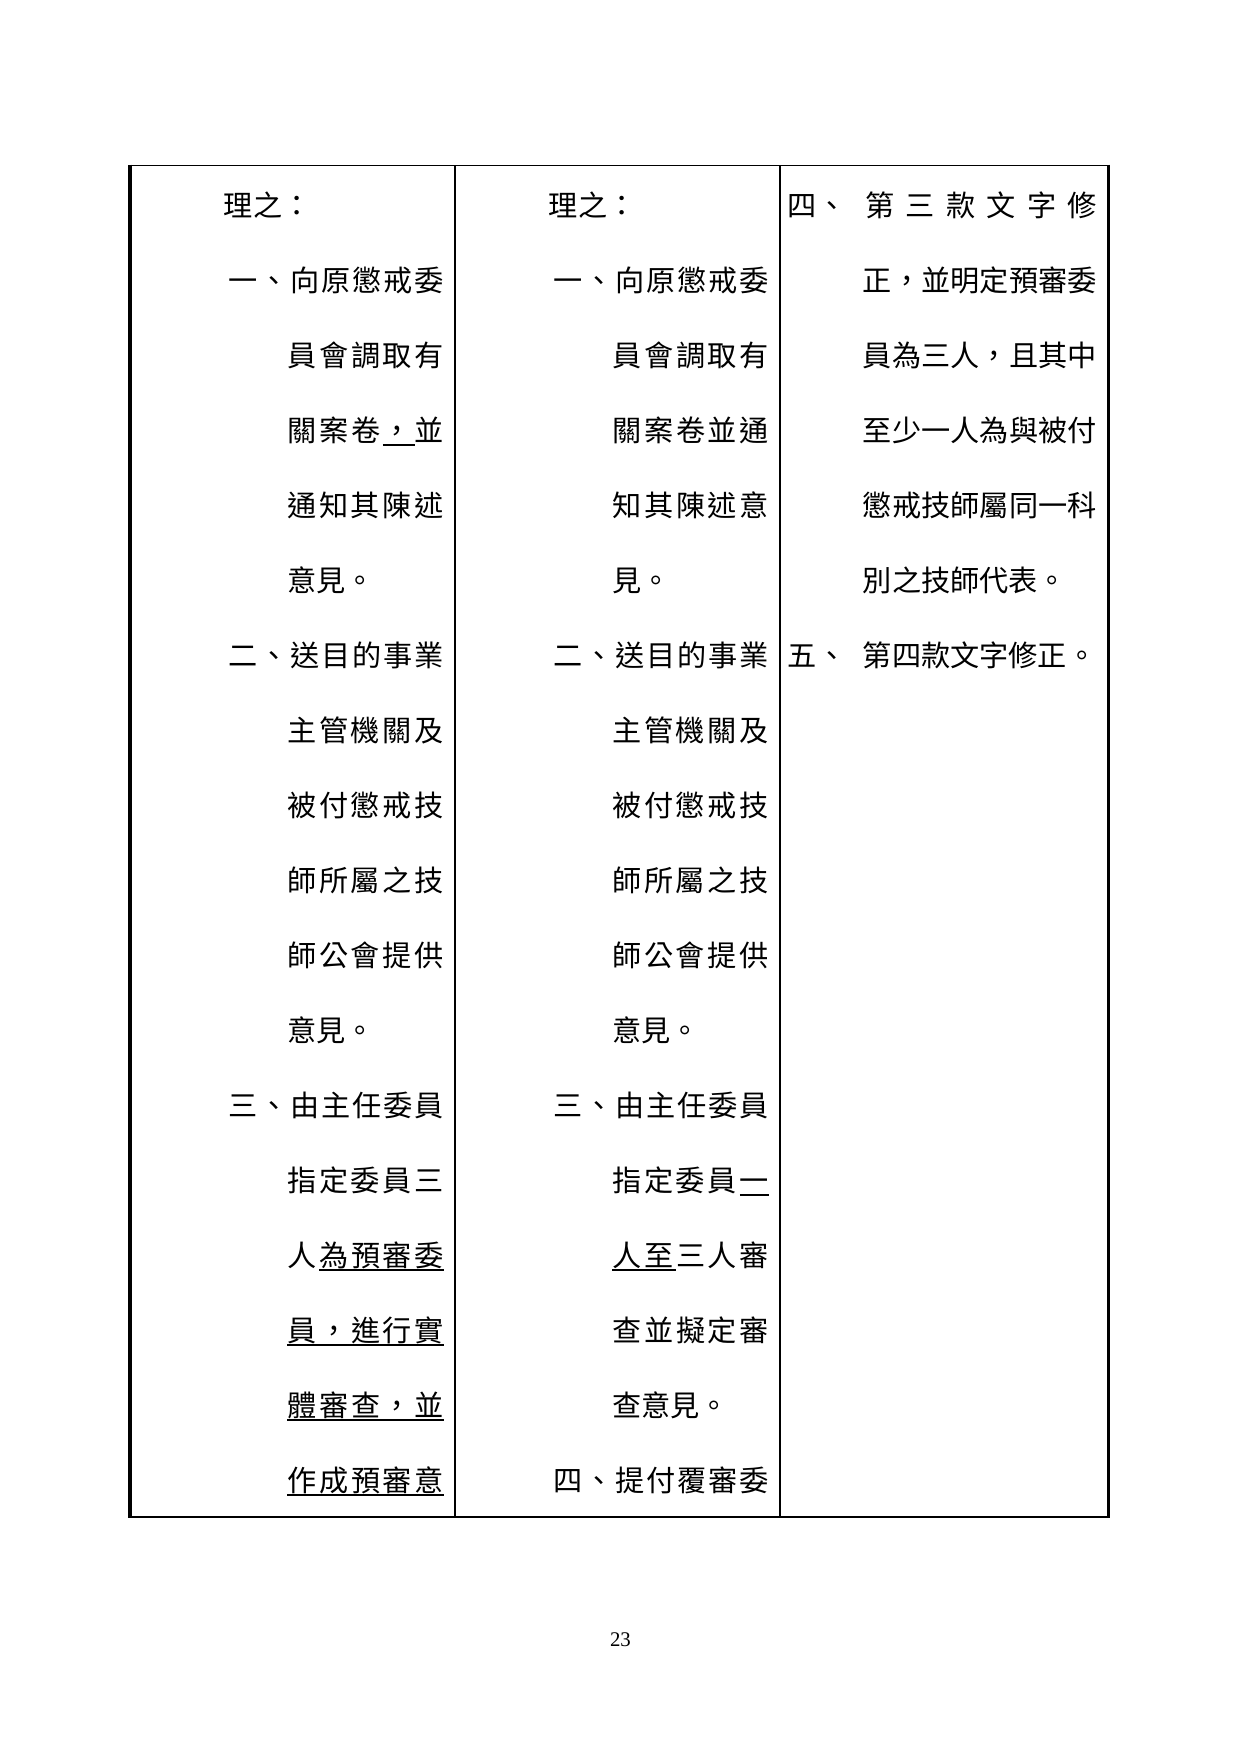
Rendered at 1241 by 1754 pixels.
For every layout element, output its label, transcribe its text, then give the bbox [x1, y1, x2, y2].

table_cell 條次變更。 序文「左」列修正為「下」列。 第一款文字修正。 第三款文字修正，並明定預審委員為三人，且其中至少一人為與被付懲戒技師屬同一科別之技師代表。 第四款文字修正。 [781, 166, 1107, 1516]
table_cell 理之： 一、向原懲戒委員會調取有關案卷並通知其陳述意見。 二、送目的事業主管機關及被付懲戒技師所屬之技師公會提供意見。 三、由主任委員指定委員一人至三人審查並擬定審查意見。 四、提付覆審委 [456, 166, 779, 1516]
table_cell 理之： 一、向原懲戒委員會調取有關案卷，並通知其陳述意見。 二、送目的事業主管機關及被付懲戒技師所屬之技師公會提供意見。 三、由主任委員指定委員三人為預審委員，進行實體審查，並作成預審意 [132, 166, 454, 1516]
